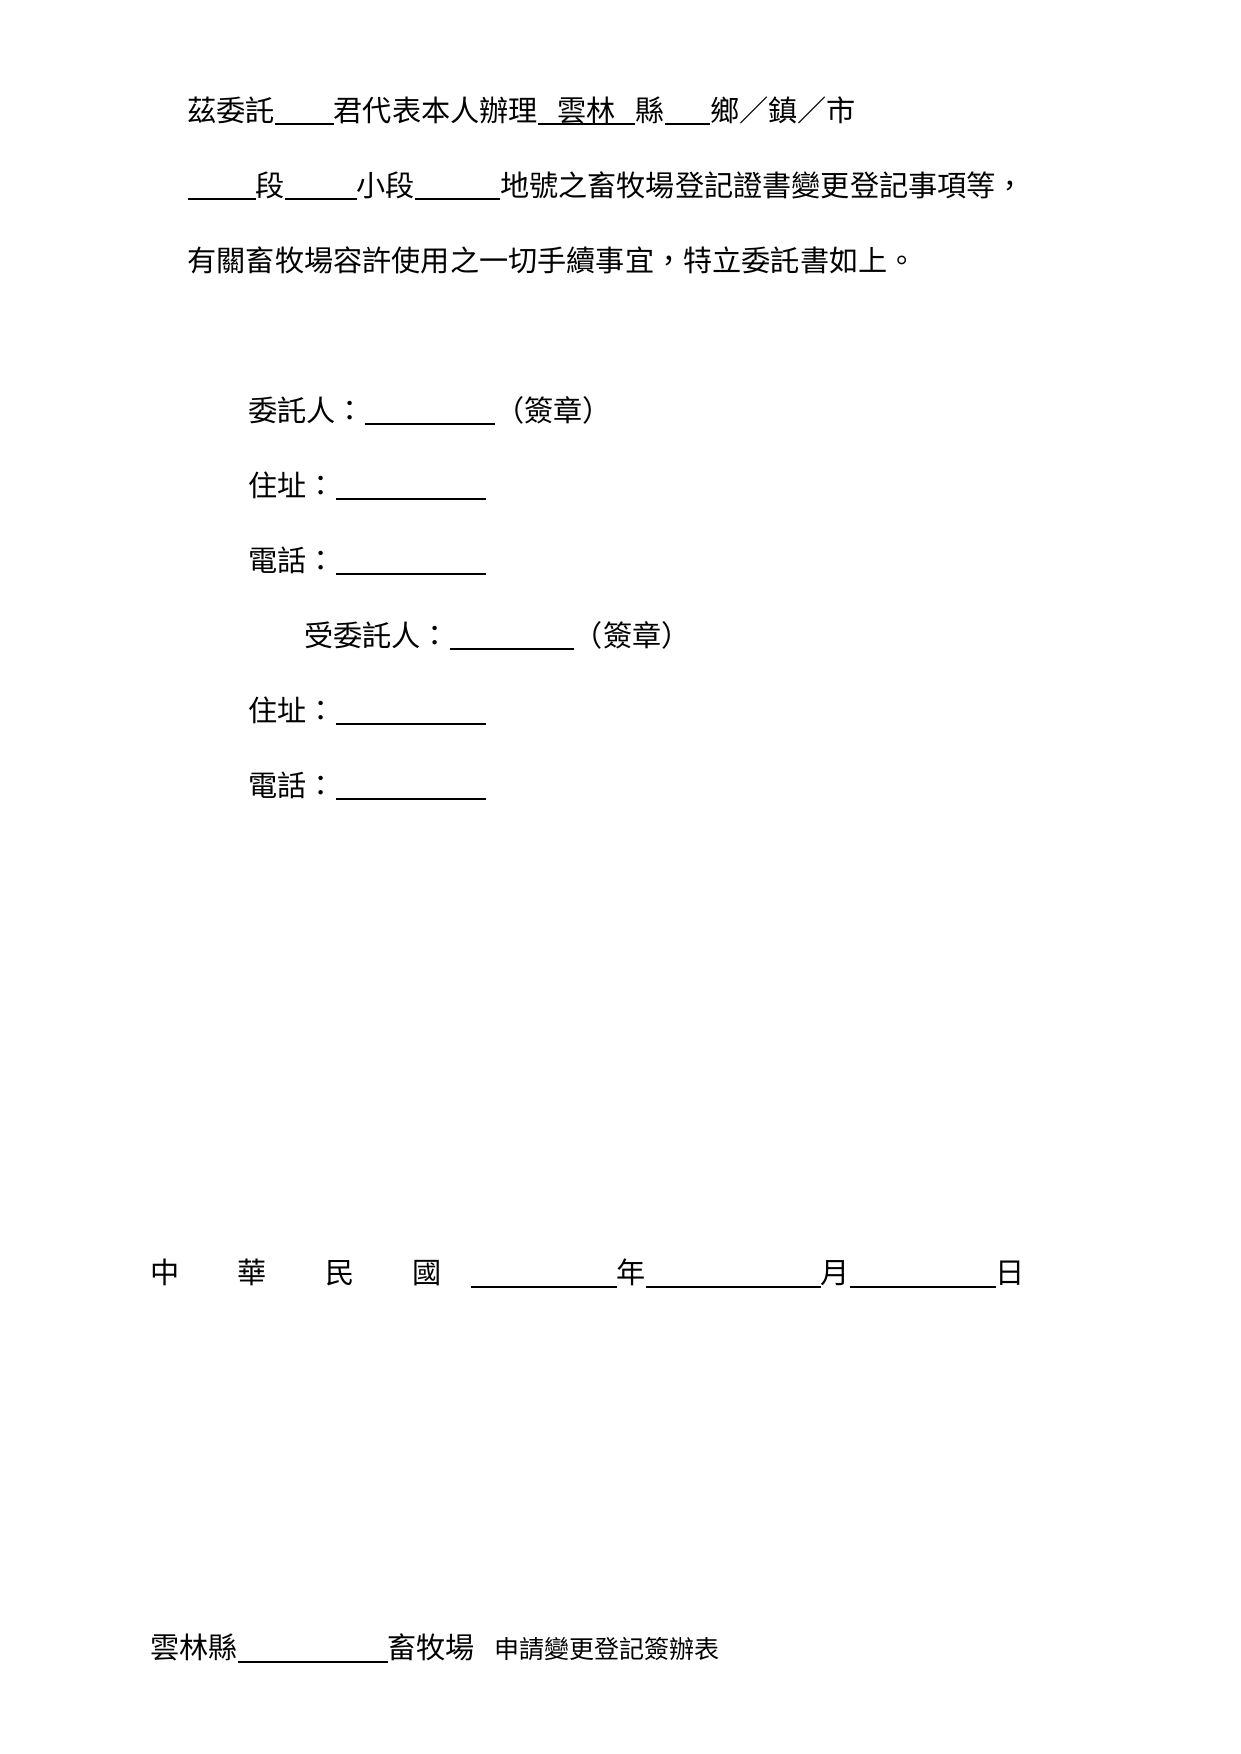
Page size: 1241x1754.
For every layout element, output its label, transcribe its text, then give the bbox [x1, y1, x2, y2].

text 電話： [187, 746, 1053, 821]
text 段 小段 地號之畜牧場登記證書變更登記事項等，有關畜牧場容許使用之一切手續事宜，特立委託書如上。 [187, 146, 1053, 296]
text 住址： [187, 671, 1053, 746]
text 委託人： （簽章） [187, 371, 1053, 446]
text 住址： [187, 446, 1053, 521]
text 中 華 民 國 年 月 日 [150, 1233, 1069, 1308]
text 受委託人： （簽章） [187, 596, 1053, 671]
text 雲林縣 畜牧場 申請變更登記簽辦表 [150, 1608, 1069, 1683]
text 電話： [187, 521, 1053, 596]
text 茲委託 君代表本人辦理 雲林 縣 鄉／鎮／市 [187, 71, 1053, 146]
